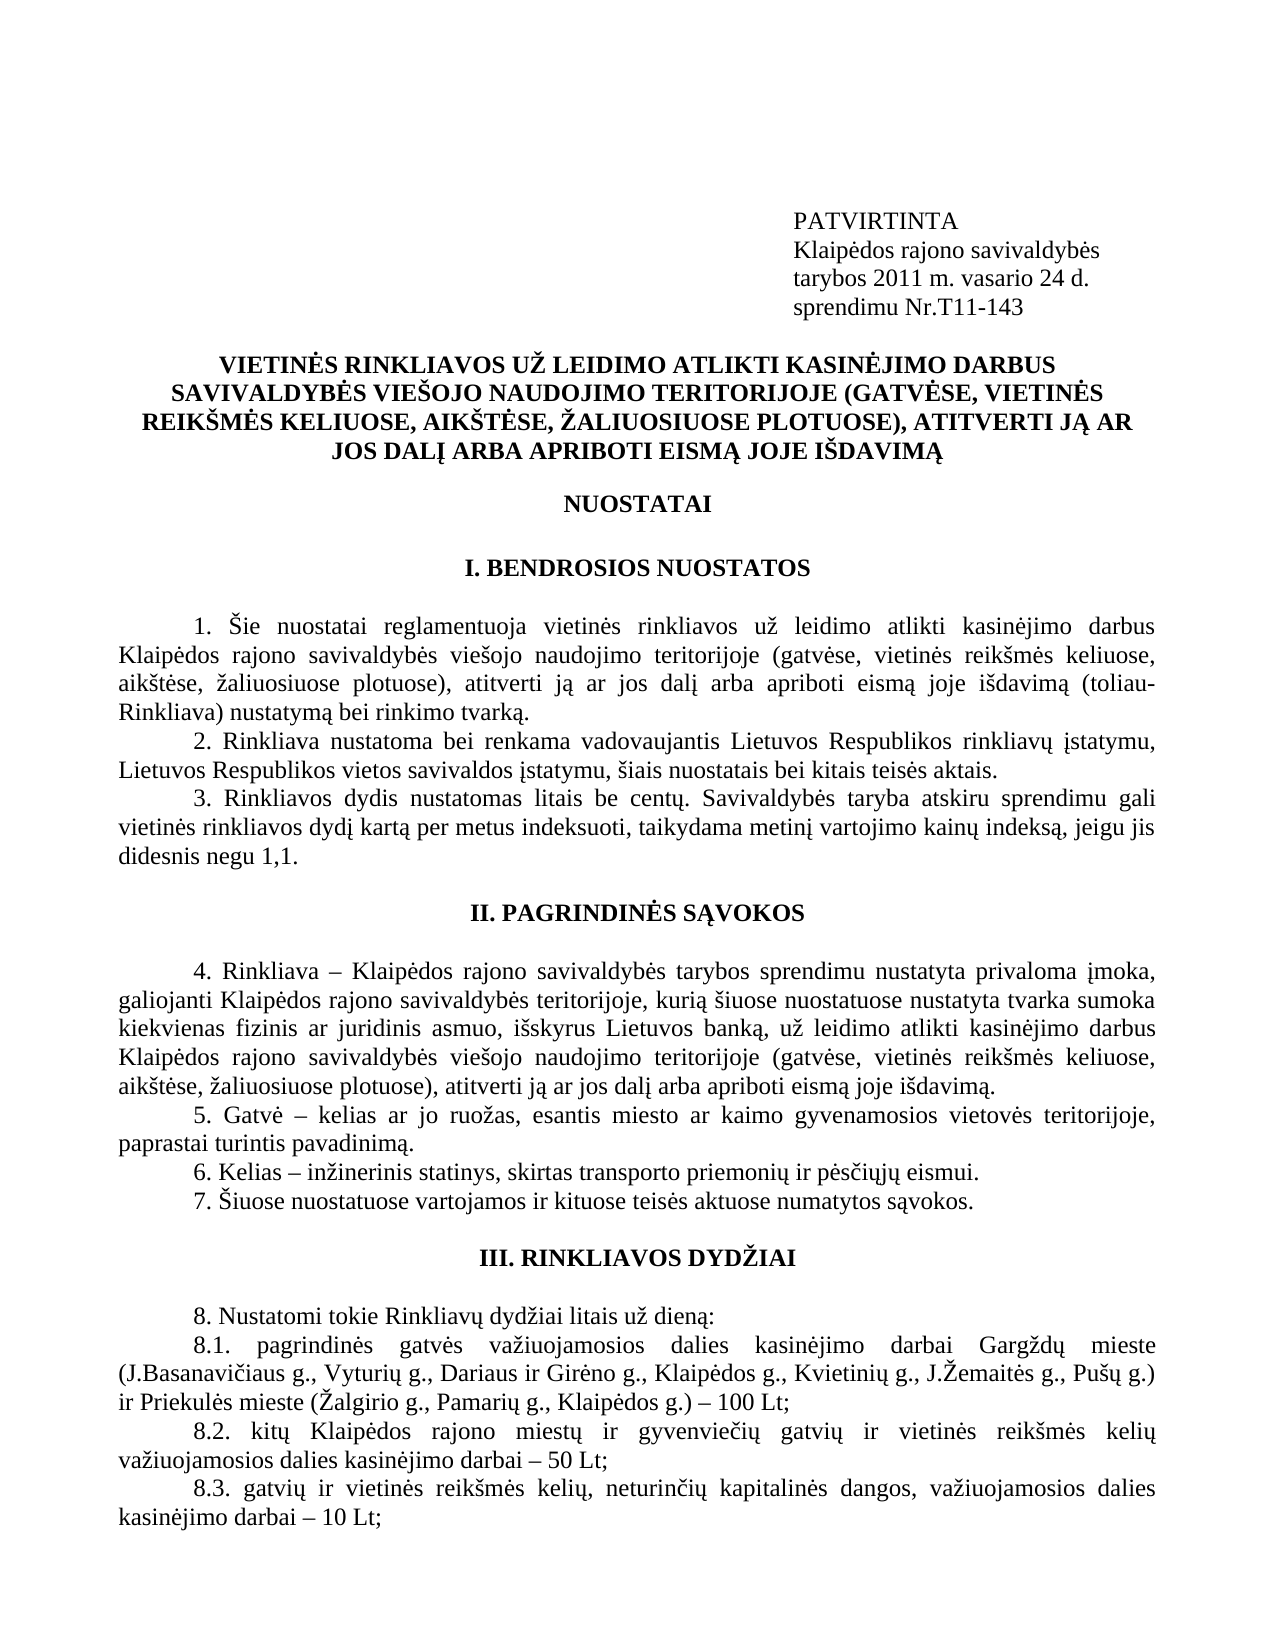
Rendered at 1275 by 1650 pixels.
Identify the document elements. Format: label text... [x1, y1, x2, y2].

text 8.2. kitų Klaipėdos rajono miestų ir gyvenviečių gatvių ir vietinės reikšmės kelių važiuojamosios dalies kasinėjimo darbai – 50 Lt; [118, 1416, 1157, 1473]
text 4. Rinkliava – Klaipėdos rajono savivaldybės tarybos sprendimu nustatyta privaloma įmoka, galiojanti Klaipėdos rajono savivaldybės teritorijoje, kurią šiuose nuostatuose nustatyta tvarka sumoka kiekvienas fizinis ar juridinis asmuo, išskyrus Lietuvos banką, už leidimo atlikti kasinėjimo darbus Klaipėdos rajono savivaldybės viešojo naudojimo teritorijoje (gatvėse, vietinės reikšmės keliuose, aikštėse, žaliuosiuose plotuose), atitverti ją ar jos dalį arba apriboti eismą joje išdavimą. [118, 956, 1157, 1100]
text PATVIRTINTA [793, 206, 1157, 235]
text 8.3. gatvių ir vietinės reikšmės kelių, neturinčių kapitalinės dangos, važiuojamosios dalies kasinėjimo darbai – 10 Lt; [118, 1473, 1157, 1531]
text sprendimu Nr.T11-143 [793, 292, 1157, 321]
text tarybos 2011 m. vasario 24 d. [793, 263, 1157, 292]
text 1. Šie nuostatai reglamentuoja vietinės rinkliavos už leidimo atlikti kasinėjimo darbus Klaipėdos rajono savivaldybės viešojo naudojimo teritorijoje (gatvėse, vietinės reikšmės keliuose, aikštėse, žaliuosiuose plotuose), atitverti ją ar jos dalį arba apriboti eismą joje išdavimą (toliau-Rinkliava) nustatymą bei rinkimo tvarką. [118, 611, 1157, 726]
text 7. Šiuose nuostatuose vartojamos ir kituose teisės aktuose numatytos sąvokos. [118, 1186, 1157, 1215]
text 8.1. pagrindinės gatvės važiuojamosios dalies kasinėjimo darbai Gargždų mieste (J.Basanavičiaus g., Vyturių g., Dariaus ir Girėno g., Klaipėdos g., Kvietinių g., J.Žemaitės g., Pušų g.) ir Priekulės mieste (Žalgirio g., Pamarių g., Klaipėdos g.) – 100 Lt; [118, 1330, 1157, 1416]
text 8. Nustatomi tokie Rinkliavų dydžiai litais už dieną: [118, 1301, 1157, 1330]
text 5. Gatvė – kelias ar jo ruožas, esantis miesto ar kaimo gyvenamosios vietovės teritorijoje, paprastai turintis pavadinimą. [118, 1100, 1157, 1157]
text NUOSTATAI [118, 489, 1157, 517]
text 3. Rinkliavos dydis nustatomas litais be centų. Savivaldybės taryba atskiru sprendimu gali vietinės rinkliavos dydį kartą per metus indeksuoti, taikydama metinį vartojimo kainų indeksą, jeigu jis didesnis negu 1,1. [118, 783, 1157, 870]
text 6. Kelias – inžinerinis statinys, skirtas transporto priemonių ir pėsčiųjų eismui. [118, 1157, 1157, 1186]
text 2. Rinkliava nustatoma bei renkama vadovaujantis Lietuvos Respublikos rinkliavų įstatymu, Lietuvos Respublikos vietos savivaldos įstatymu, šiais nuostatais bei kitais teisės aktais. [118, 726, 1157, 783]
text II. PAGRINDINĖS SĄVOKOS [118, 898, 1157, 927]
text VIETINĖS RINKLIAVOS UŽ LEIDIMO ATLIKTI KASINĖJIMO DARBUS SAVIVALDYBĖS VIEŠOJO NAUDOJIMO TERITORIJOJE (GATVĖSE, VIETINĖS REIKŠMĖS KELIUOSE, AIKŠTĖSE, ŽALIUOSIUOSE PLOTUOSE), ATITVERTI JĄ AR JOS DALĮ ARBA APRIBOTI EISMĄ JOJE IŠDAVIMĄ [118, 350, 1157, 465]
text III. RINKLIAVOS DYDŽIAI [118, 1243, 1157, 1272]
text Klaipėdos rajono savivaldybės [793, 235, 1157, 263]
text I. BENDROSIOS NUOSTATOS [118, 553, 1157, 582]
